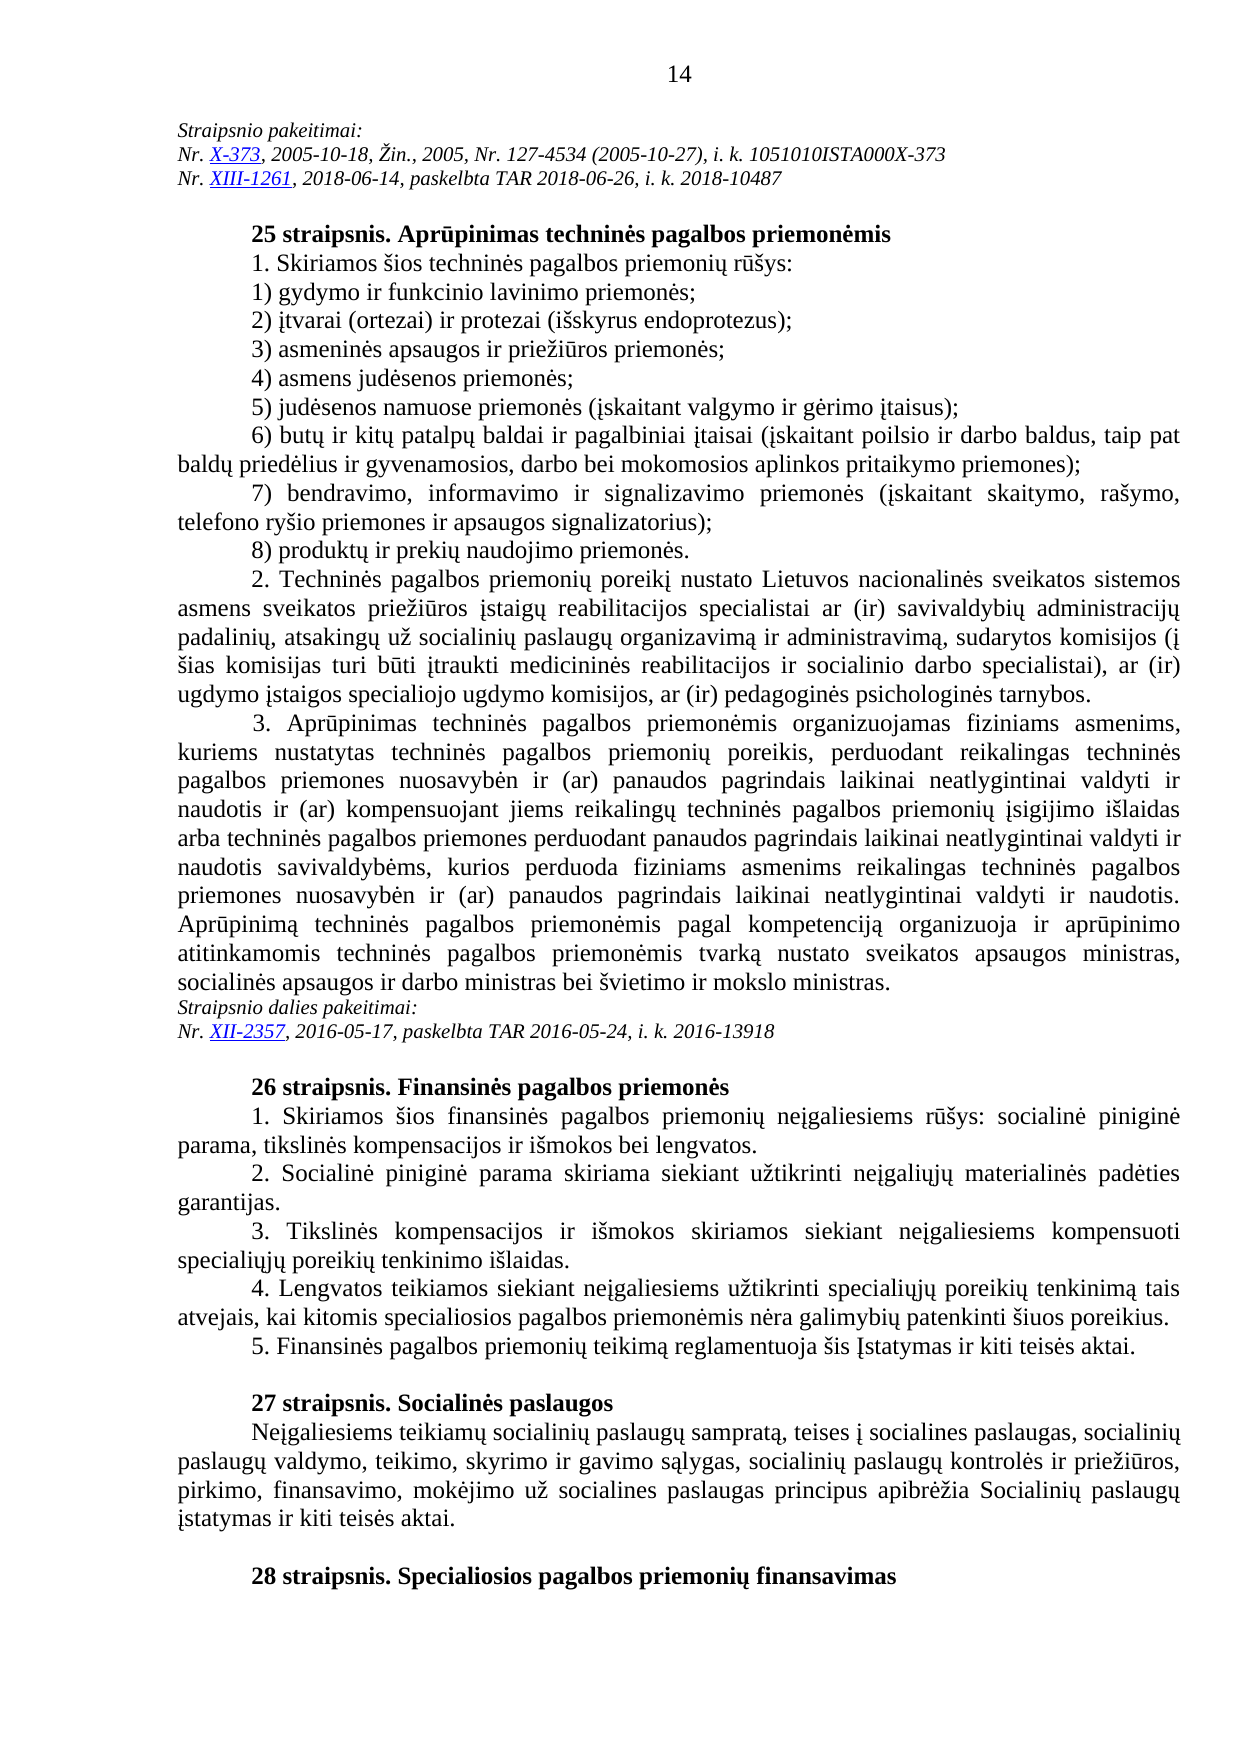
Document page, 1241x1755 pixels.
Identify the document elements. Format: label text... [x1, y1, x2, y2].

text 2. Socialinė piniginė parama skiriama siekiant užtikrinti neįgaliųjų materialinės padėties garantijas. [177, 1158, 1181, 1216]
text 28 straipsnis. Specialiosios pagalbos priemonių finansavimas [177, 1561, 1181, 1590]
text Nr. XIII-1261, 2018-06-14, paskelbta TAR 2018-06-26, i. k. 2018-10487 [177, 166, 1181, 190]
text 7) bendravimo, informavimo ir signalizavimo priemonės (įskaitant skaitymo, rašymo, telefono ryšio priemones ir apsaugos signalizatorius); [177, 478, 1181, 535]
text 3. Aprūpinimas techninės pagalbos priemonėmis organizuojamas fiziniams asmenims, kuriems nustatytas techninės pagalbos priemonių poreikis, perduodant reikalingas techninės pagalbos priemones nuosavybėn ir (ar) panaudos pagrindais laikinai neatlygintinai valdyti ir naudotis ir (ar) kompensuojant jiems reikalingų techninės pagalbos priemonių įsigijimo išlaidas arba techninės pagalbos priemones perduodant panaudos pagrindais laikinai neatlygintinai valdyti ir naudotis savivaldybėms, kurios perduoda fiziniams asmenims reikalingas techninės pagalbos priemones nuosavybėn ir (ar) panaudos pagrindais laikinai neatlygintinai valdyti ir naudotis. Aprūpinimą techninės pagalbos priemonėmis pagal kompetenciją organizuoja ir aprūpinimo atitinkamomis techninės pagalbos priemonėmis tvarką nustato sveikatos apsaugos ministras, socialinės apsaugos ir darbo ministras bei švietimo ir mokslo ministras. [177, 708, 1181, 995]
text 4) asmens judėsenos priemonės; [177, 363, 1181, 392]
text 1) gydymo ir funkcinio lavinimo priemonės; [177, 277, 1181, 305]
text 1. Skiriamos šios finansinės pagalbos priemonių neįgaliesiems rūšys: socialinė piniginė parama, tikslinės kompensacijos ir išmokos bei lengvatos. [177, 1101, 1181, 1158]
text 5) judėsenos namuose priemonės (įskaitant valgymo ir gėrimo įtaisus); [177, 392, 1181, 420]
text 6) butų ir kitų patalpų baldai ir pagalbiniai įtaisai (įskaitant poilsio ir darbo baldus, taip pat baldų priedėlius ir gyvenamosios, darbo bei mokomosios aplinkos pritaikymo priemones); [177, 420, 1181, 478]
text 3) asmeninės apsaugos ir priežiūros priemonės; [177, 334, 1181, 363]
text 3. Tikslinės kompensacijos ir išmokos skiriamos siekiant neįgaliesiems kompensuoti specialiųjų poreikių tenkinimo išlaidas. [177, 1216, 1181, 1273]
text 1. Skiriamos šios techninės pagalbos priemonių rūšys: [177, 248, 1181, 277]
text Nr. X-373, 2005-10-18, Žin., 2005, Nr. 127-4534 (2005-10-27), i. k. 1051010ISTA000X-373 [177, 142, 1181, 166]
text Straipsnio pakeitimai: [177, 118, 1181, 142]
text 2) įtvarai (ortezai) ir protezai (išskyrus endoprotezus); [177, 305, 1181, 334]
text 2. Techninės pagalbos priemonių poreikį nustato Lietuvos nacionalinės sveikatos sistemos asmens sveikatos priežiūros įstaigų reabilitacijos specialistai ar (ir) savivaldybių administracijų padalinių, atsakingų už socialinių paslaugų organizavimą ir administravimą, sudarytos komisijos (į šias komisijas turi būti įtraukti medicininės reabilitacijos ir socialinio darbo specialistai), ar (ir) ugdymo įstaigos specialiojo ugdymo komisijos, ar (ir) pedagoginės psichologinės tarnybos. [177, 564, 1181, 708]
text 8) produktų ir prekių naudojimo priemonės. [177, 535, 1181, 564]
text 25 straipsnis. Aprūpinimas techninės pagalbos priemonėmis [177, 219, 1181, 248]
text Nr. XII-2357, 2016-05-17, paskelbta TAR 2016-05-24, i. k. 2016-13918 [177, 1019, 1181, 1043]
text 27 straipsnis. Socialinės paslaugos [177, 1388, 1181, 1417]
text Straipsnio dalies pakeitimai: [177, 995, 1181, 1019]
text 4. Lengvatos teikiamos siekiant neįgaliesiems užtikrinti specialiųjų poreikių tenkinimą tais atvejais, kai kitomis specialiosios pagalbos priemonėmis nėra galimybių patenkinti šiuos poreikius. [177, 1273, 1181, 1331]
text 5. Finansinės pagalbos priemonių teikimą reglamentuoja šis Įstatymas ir kiti teisės aktai. [177, 1331, 1181, 1360]
text 26 straipsnis. Finansinės pagalbos priemonės [177, 1072, 1181, 1101]
text Neįgaliesiems teikiamų socialinių paslaugų sampratą, teises į socialines paslaugas, socialinių paslaugų valdymo, teikimo, skyrimo ir gavimo sąlygas, socialinių paslaugų kontrolės ir priežiūros, pirkimo, finansavimo, mokėjimo už socialines paslaugas principus apibrėžia Socialinių paslaugų įstatymas ir kiti teisės aktai. [177, 1417, 1181, 1532]
